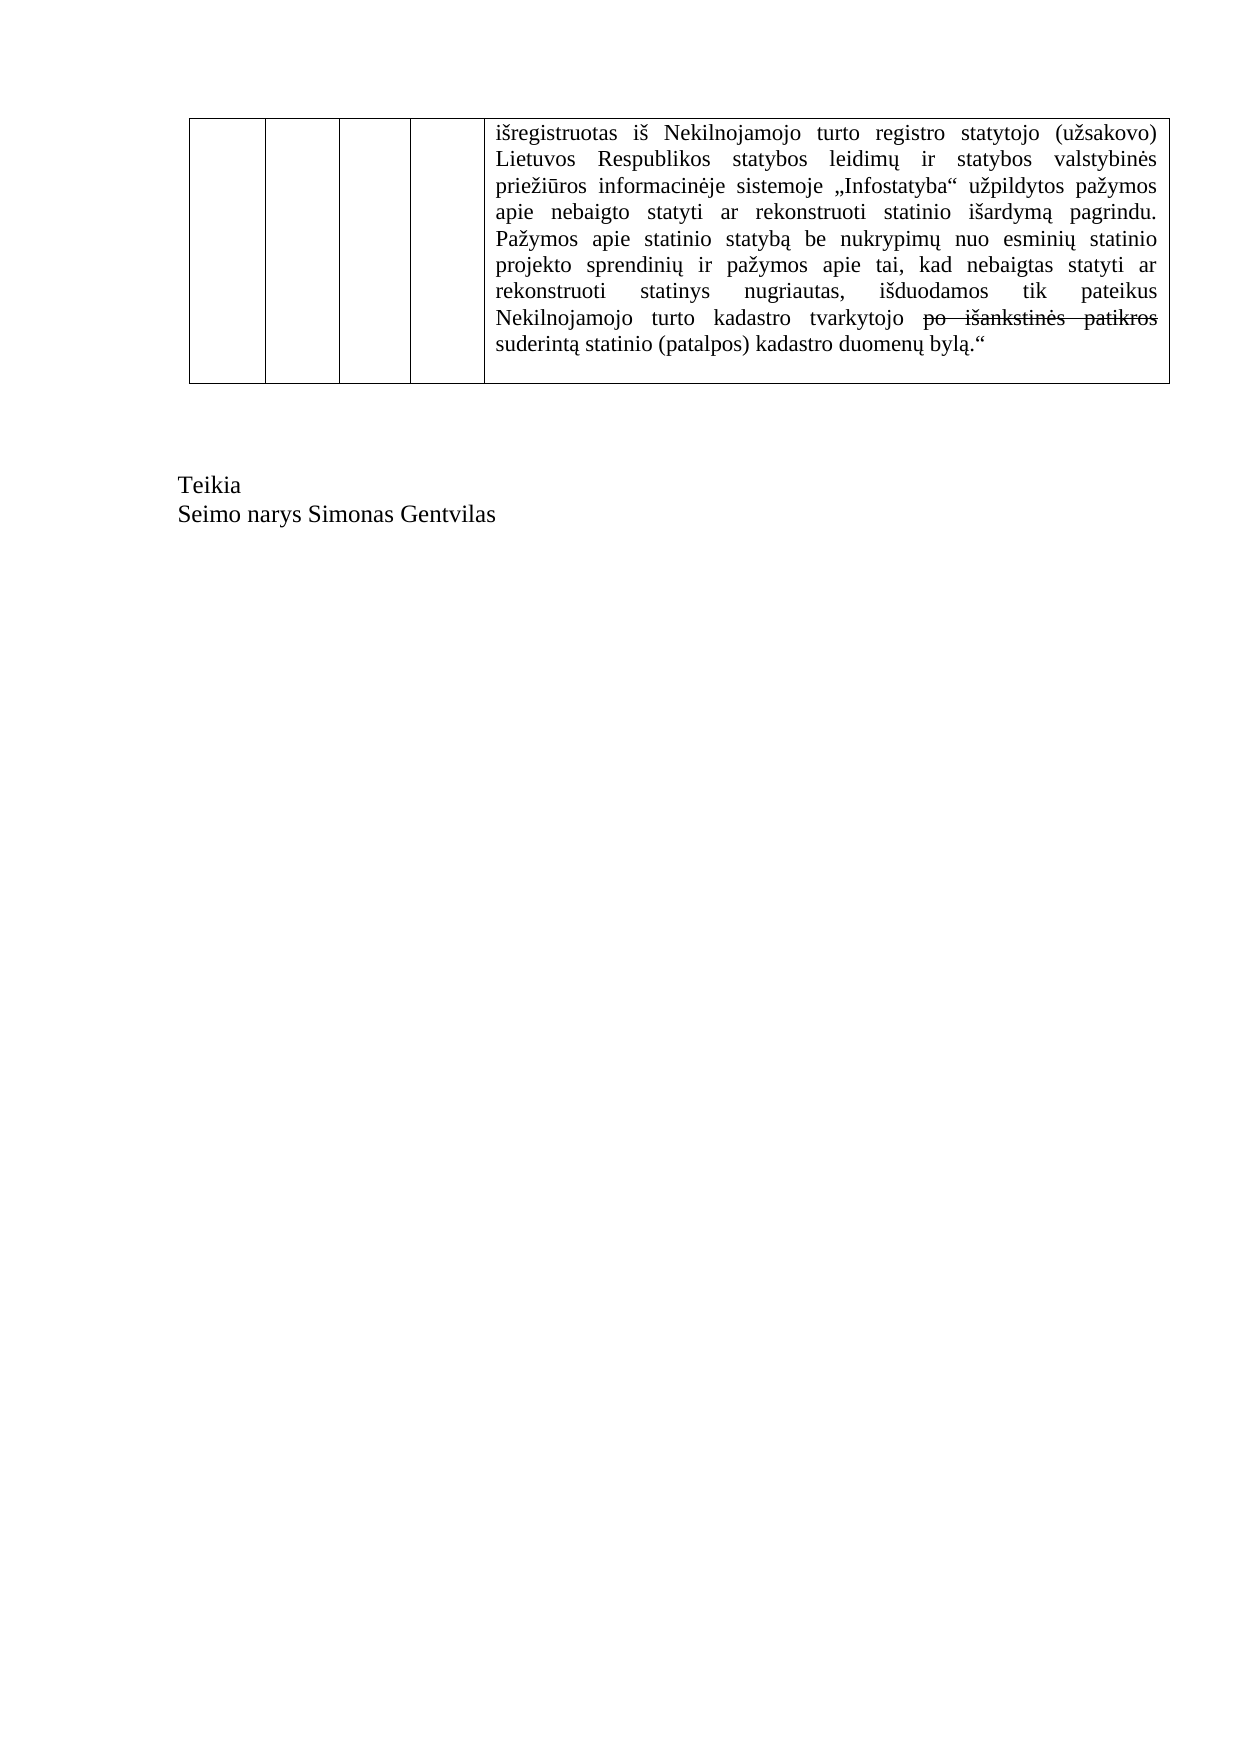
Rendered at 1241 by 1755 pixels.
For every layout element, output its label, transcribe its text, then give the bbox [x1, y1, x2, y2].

text Seimo narys Simonas Gentvilas [177, 499, 1181, 527]
text Teikia [177, 470, 1181, 499]
table_cell išregistruotas iš Nekilnojamojo turto registro statytojo (užsakovo) Lietuvos Respublikos statybos leidimų ir statybos valstybinės priežiūros informacinėje sistemoje „Infostatyba“ užpildytos pažymos apie nebaigto statyti ar rekonstruoti statinio išardymą pagrindu. Pažymos apie statinio statybą be nukrypimų nuo esminių statinio projekto sprendinių ir pažymos apie tai, kad nebaigtas statyti ar rekonstruoti statinys nugriautas, išduodamos tik pateikus Nekilnojamojo turto kadastro tvarkytojo po išankstinės patikros suderintą statinio (patalpos) kadastro duomenų bylą.“ [485, 119, 1169, 383]
table_cell [340, 119, 410, 383]
table_cell [266, 119, 339, 383]
table_cell [190, 119, 265, 383]
table_cell [411, 119, 484, 383]
